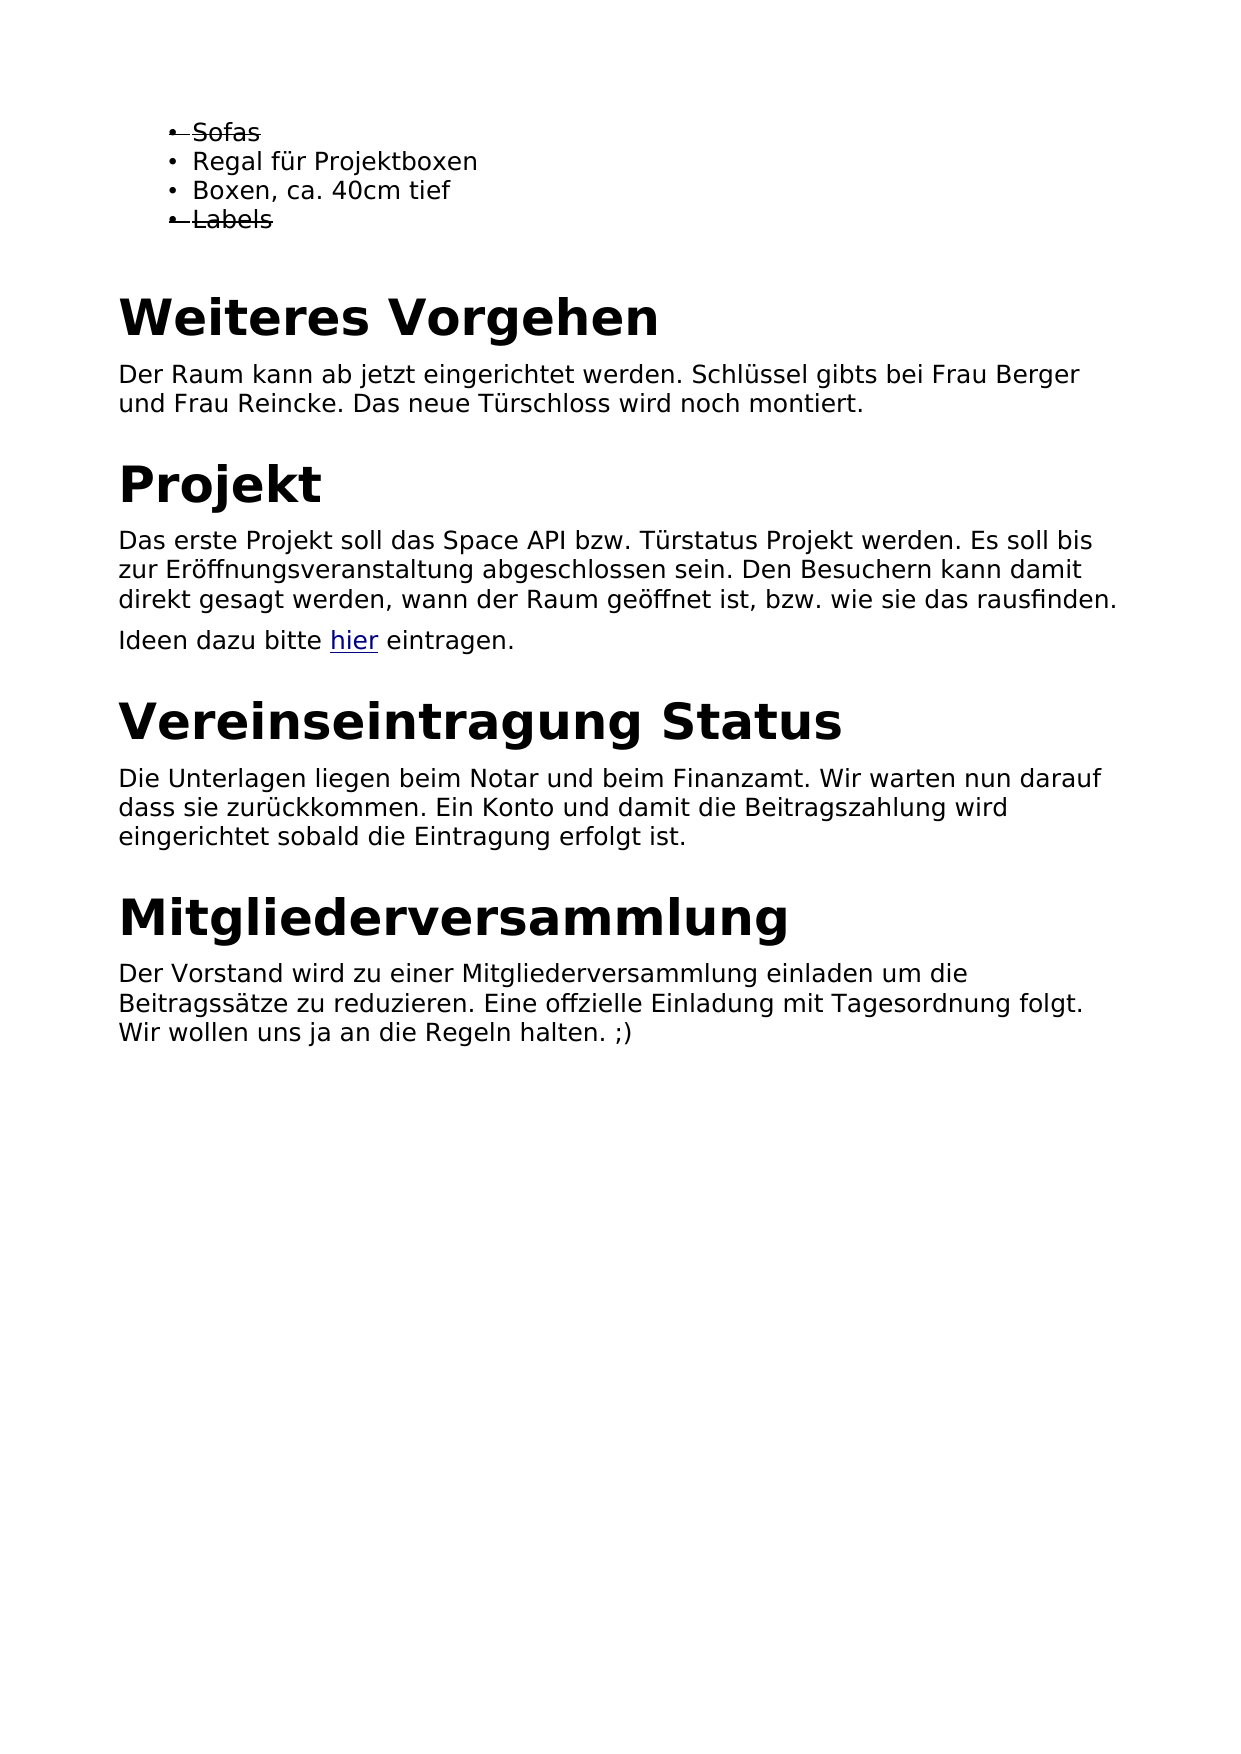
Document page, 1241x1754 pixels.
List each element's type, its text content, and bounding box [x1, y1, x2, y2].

text Das erste Projekt soll das Space API bzw. Türstatus Projekt werden. Es soll bis zur Eröffnungsveranstaltung abgeschlossen sein. Den Besuchern kann damit direkt gesagt werden, wann der Raum geöffnet ist, bzw. wie sie das rausfinden. [118, 527, 1122, 614]
subtitle Vereinseintragung Status [118, 693, 1122, 751]
subtitle Weiteres Vorgehen [118, 289, 1122, 347]
subtitle Projekt [118, 456, 1122, 514]
list Labels [177, 206, 1122, 235]
text Der Raum kann ab jetzt eingerichtet werden. Schlüssel gibts bei Frau Berger und Frau Reincke. Das neue Türschloss wird noch montiert. [118, 360, 1122, 418]
list Boxen, ca. 40cm tief [177, 176, 1122, 206]
list Regal für Projektboxen [177, 147, 1122, 176]
subtitle Mitgliederversammlung [118, 889, 1122, 947]
text Ideen dazu bitte hier eintragen. [118, 627, 1122, 656]
text Der Vorstand wird zu einer Mitgliederversammlung einladen um die Beitragssätze zu reduzieren. Eine offzielle Einladung mit Tagesordnung folgt. Wir wollen uns ja an die Regeln halten. ;) [118, 960, 1122, 1047]
text Die Unterlagen liegen beim Notar und beim Finanzamt. Wir warten nun darauf dass sie zurückkommen. Ein Konto und damit die Beitragszahlung wird eingerichtet sobald die Eintragung erfolgt ist. [118, 764, 1122, 851]
list Sofas [177, 118, 1122, 147]
